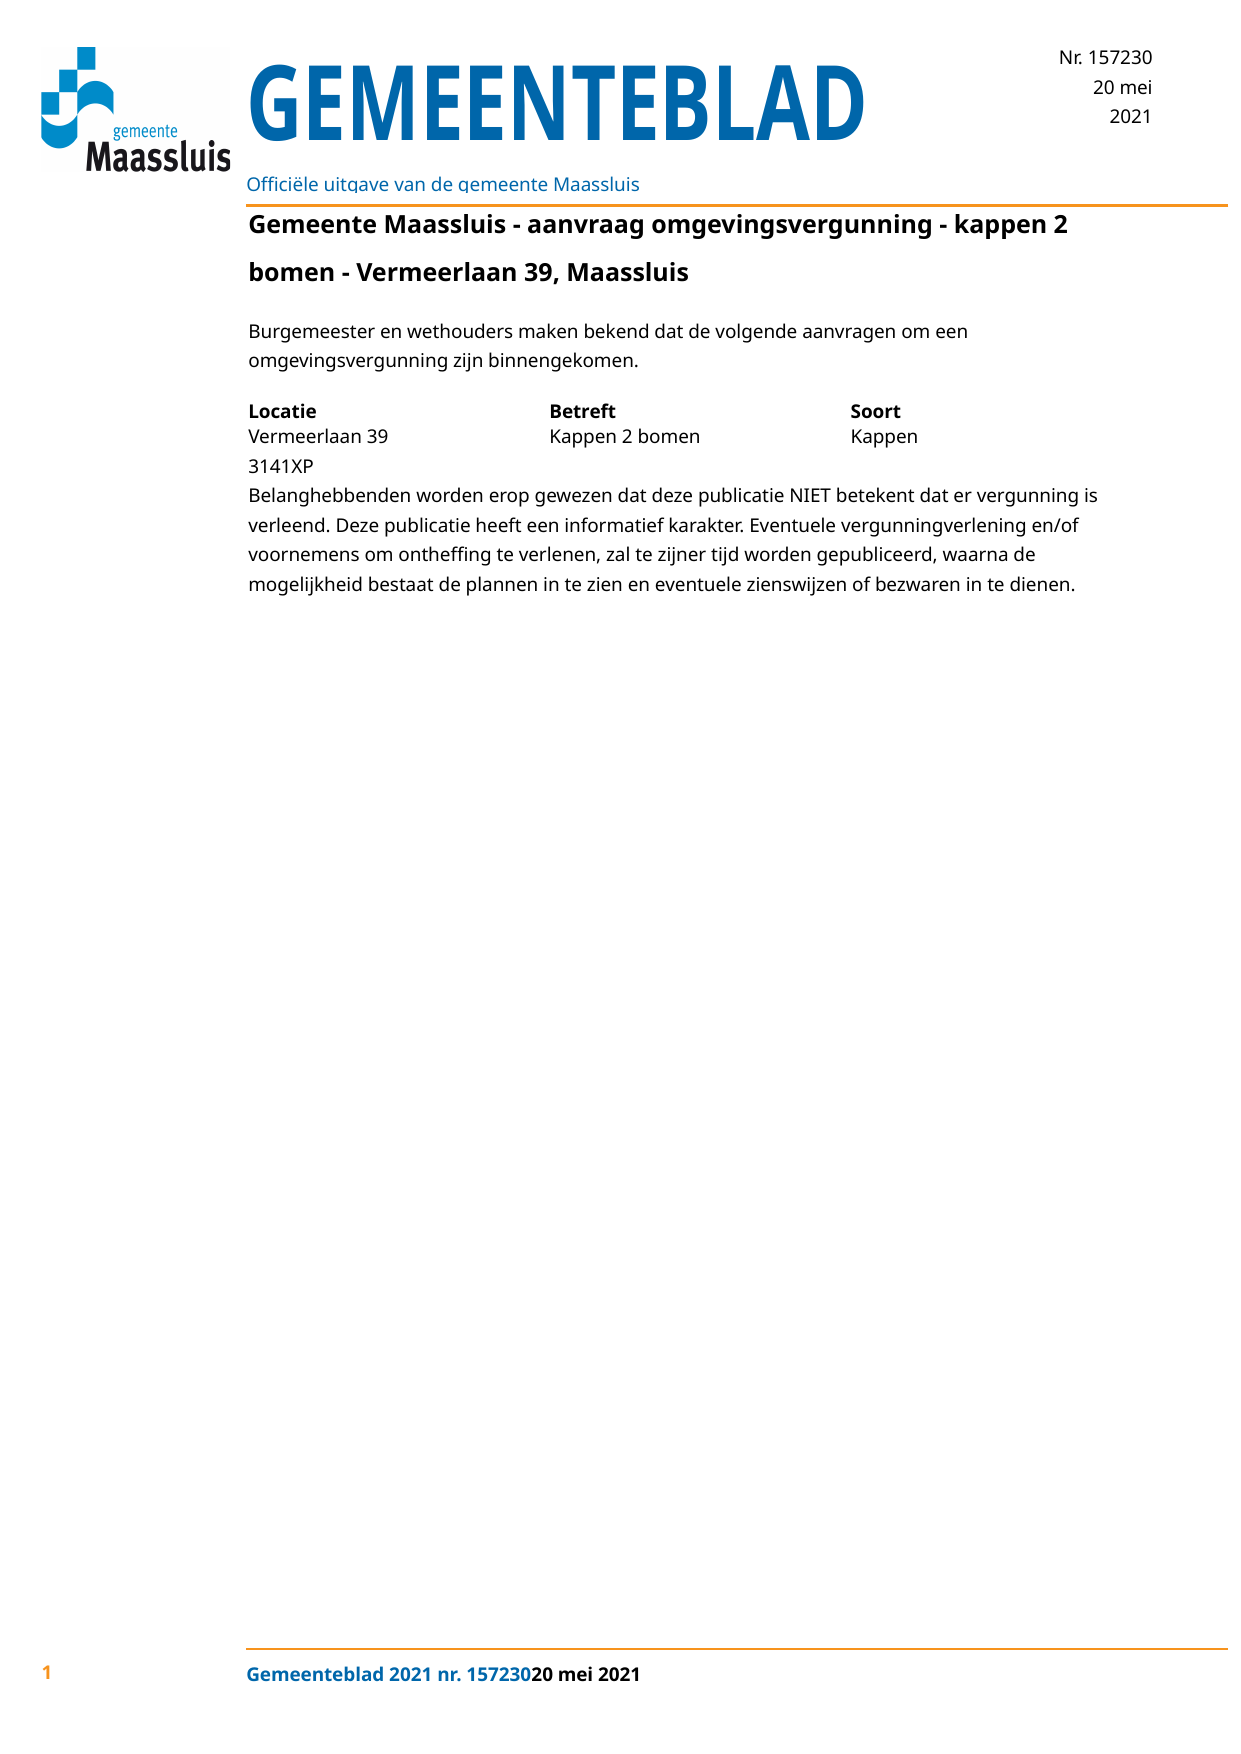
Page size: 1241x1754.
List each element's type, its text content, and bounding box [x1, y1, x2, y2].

picture [41, 47, 231, 172]
picture [41, 47, 77, 92]
table_cell Kappen [850, 424, 1152, 479]
text Gemeente Maassluis - aanvraag omgevingsvergunning - kappen 2 bomen - Vermeerlaan 39, Maassluis [248, 207, 1152, 288]
text Belanghebbenden worden erop gewezen dat deze publicatie NIET betekent dat er vergunning is verleend. Deze publicatie heeft een informatief karakter. Eventuele vergunningverlening en/of voornemens om ontheffing te verlenen, zal te zijner tijd worden gepubliceerd, waarna de mogelijkheid bestaat de plannen in te zien en eventuele zienswijzen of bezwaren in te dienen. [248, 482, 1152, 597]
table_header Betreft [549, 398, 850, 424]
table_header Soort [850, 398, 1152, 424]
table_header Locatie [248, 398, 549, 424]
table_cell Kappen 2 bomen [549, 424, 850, 479]
table_cell Vermeerlaan 39 3141XP [248, 424, 549, 479]
text Burgemeester en wethouders maken bekend dat de volgende aanvragen om een omgevingsvergunning zijn binnengekomen. [248, 318, 1152, 373]
